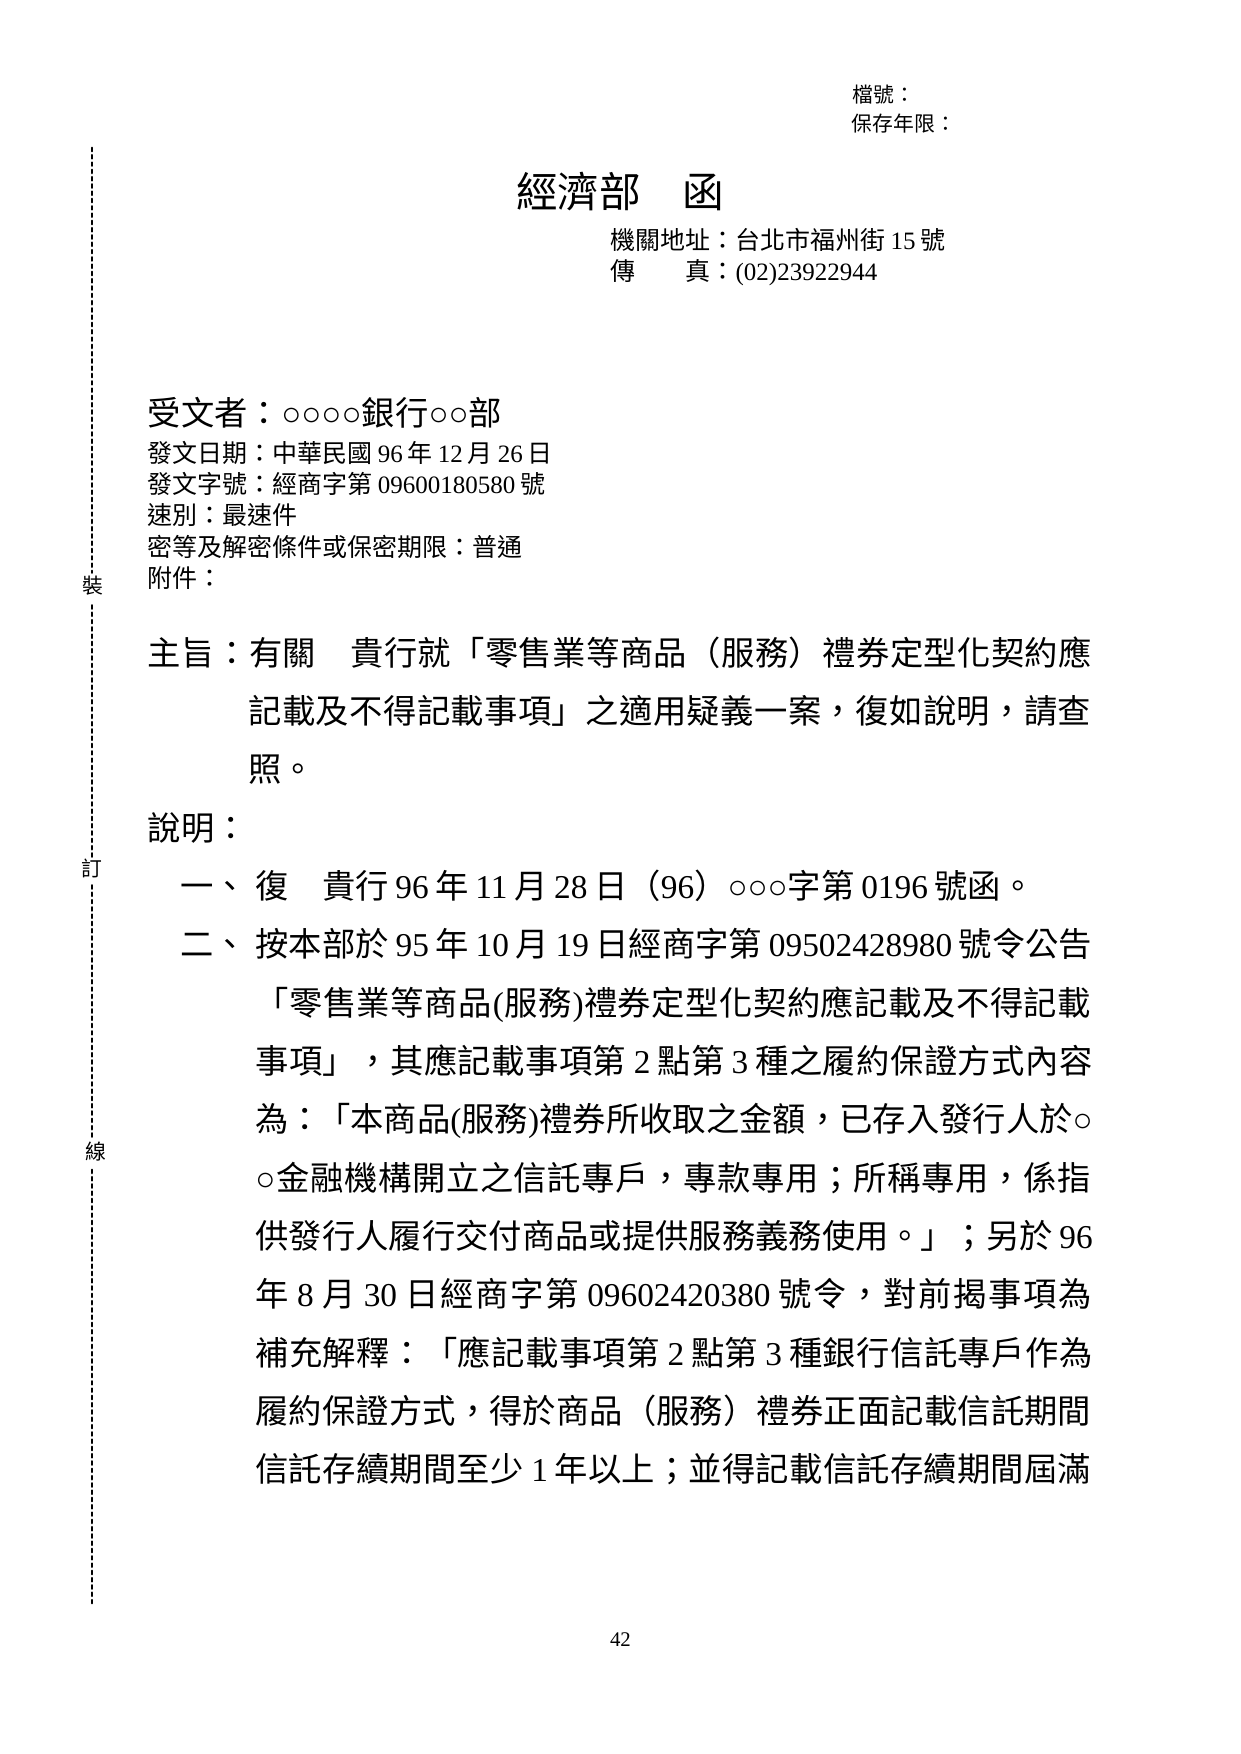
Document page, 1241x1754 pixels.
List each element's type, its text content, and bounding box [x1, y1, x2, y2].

text 機關地址：台北市福州街15號 [610, 224, 1129, 256]
list 按本部於95年10月19日經商字第09502428980號令公告「零售業等商品(服務)禮券定型化契約應記載及不得記載事項」，其應記載事項第2點第3種之履約保證方式內容為：「本商品(服務)禮券所收取之金額，已存入發行人於○○金融機構開立之信託專戶，專款專用；所稱專用，係指供發行人履行交付商品或提供服務義務使用。」；另於96年8月30日經商字第09602420380號令，對前揭事項為補充解釋：「應記載事項第2點第3種銀行信託專戶作為履約保證方式，得於商品（服務）禮券正面記載信託期間，信託存續期間至少1年以上；並得記載信託存續期間屆滿後，由信託業者將信託專戶餘額交由業者領回，但禮券持有人仍得依法向禮券發行人請求給付。」，合先敘明。 [180, 910, 1092, 1493]
list 復 貴行96年11月28日（96）○○○字第0196號函。 [180, 852, 1092, 910]
text 速別：最速件 [148, 500, 1092, 531]
text 主旨：有關 貴行就「零售業等商品（服務）禮券定型化契約應記載及不得記載事項」之適用疑義一案，復如說明，請查照。 [148, 618, 1092, 793]
text 受文者：○○○○銀行○○部 [148, 379, 1092, 437]
text 附件： [148, 562, 1092, 593]
text 發文日期：中華民國96年12月26日 [148, 437, 1092, 468]
text 傳 真：(02)23922944 [610, 256, 1129, 287]
text 經濟部 函 [148, 148, 1092, 223]
text 密等及解密條件或保密期限：普通 [148, 531, 1092, 562]
text 說明： [148, 793, 1092, 852]
text 發文字號：經商字第09600180580號 [148, 468, 1092, 500]
